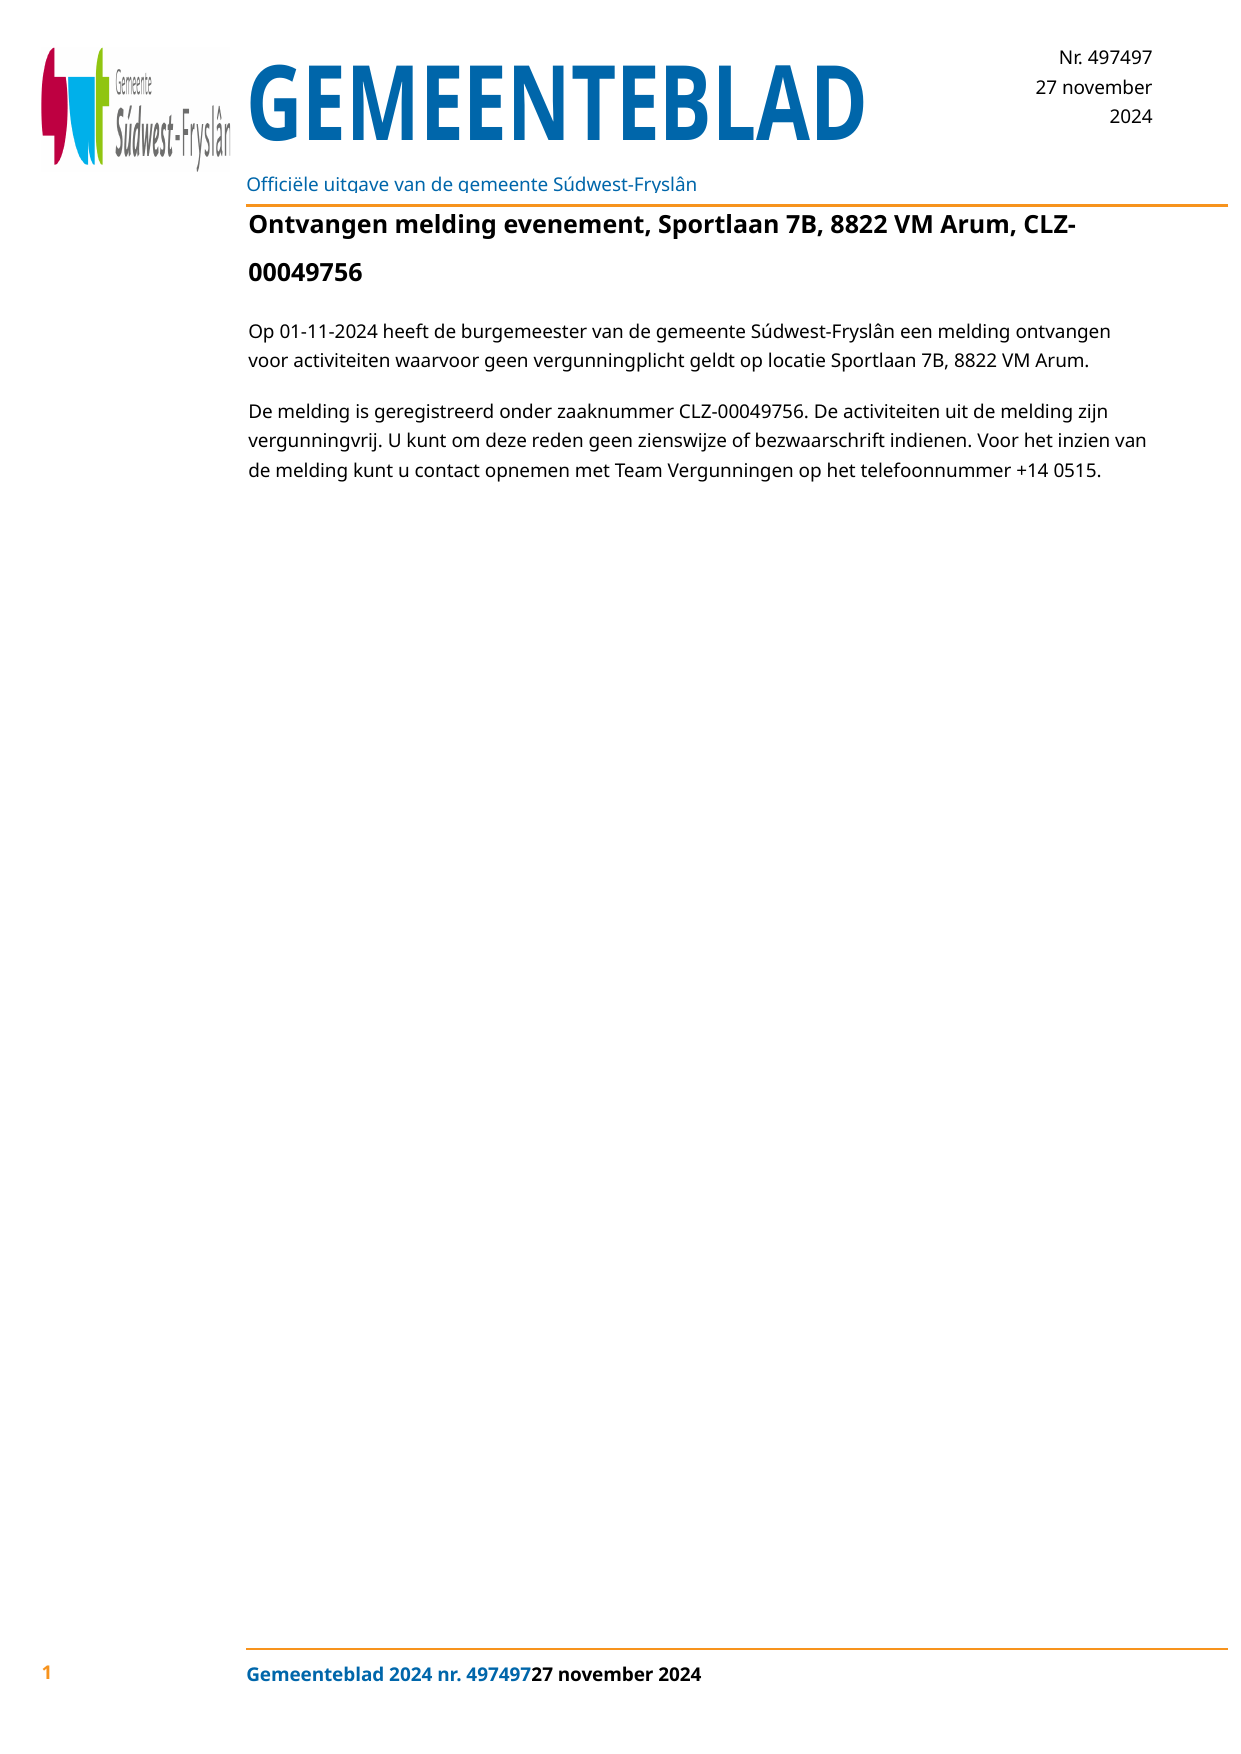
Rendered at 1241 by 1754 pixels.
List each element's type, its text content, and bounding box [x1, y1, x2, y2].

picture [41, 47, 231, 172]
text Op 01-11-2024 heeft de burgemeester van de gemeente Súdwest-Fryslân een melding ontvangen voor activiteiten waarvoor geen vergunningplicht geldt op locatie Sportlaan 7B, 8822 VM Arum. [248, 318, 1152, 373]
text De melding is geregistreerd onder zaaknummer CLZ-00049756. De activiteiten uit de melding zijn vergunningvrij. U kunt om deze reden geen zienswijze of bezwaarschrift indienen. Voor het inzien van de melding kunt u contact opnemen met Team Vergunningen op het telefoonnummer +14 0515. [248, 398, 1152, 483]
text Ontvangen melding evenement, Sportlaan 7B, 8822 VM Arum, CLZ-00049756 [248, 207, 1152, 288]
